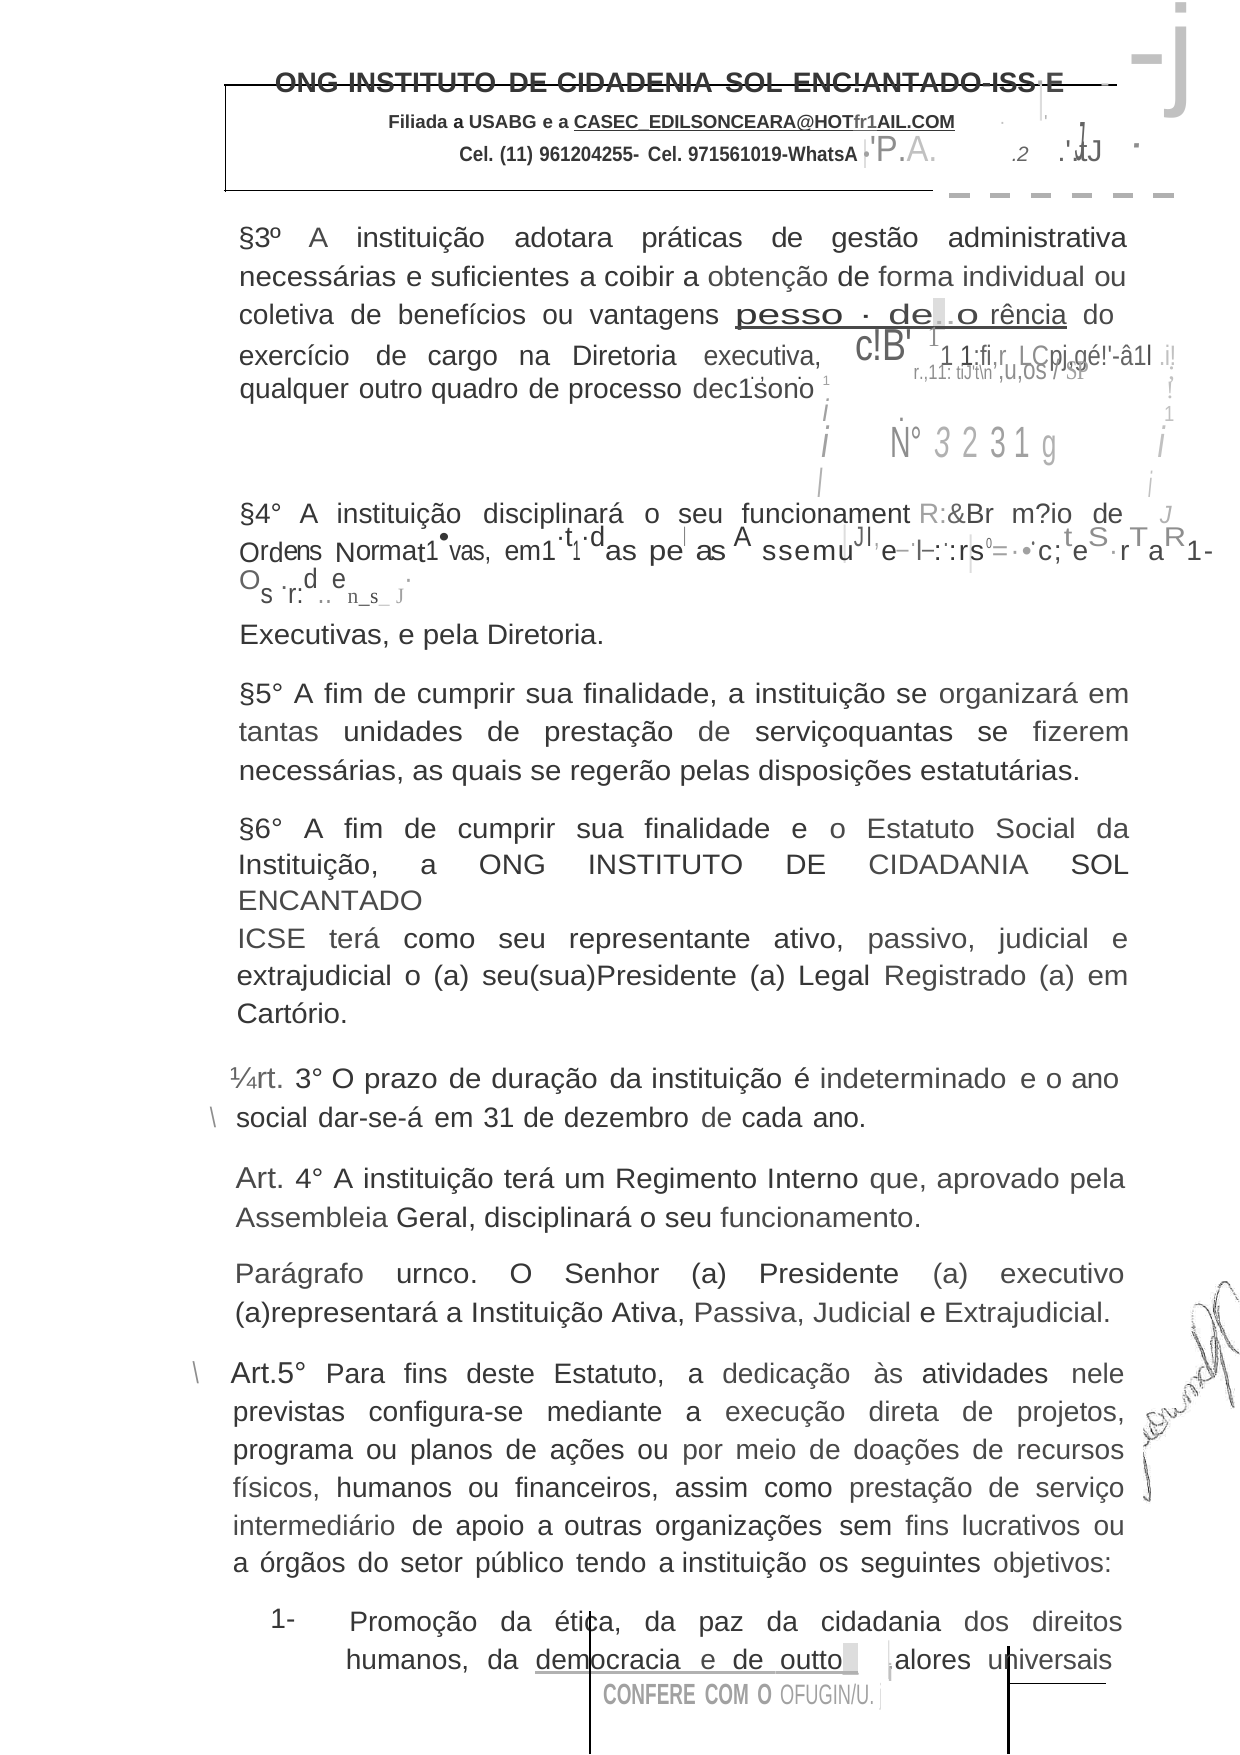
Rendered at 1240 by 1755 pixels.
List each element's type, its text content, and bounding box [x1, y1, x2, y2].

text Cel. (11) 961204255- Cel. 971561019-WhatsA •'P.A. .2 .'.tJ [1147, 132, 1239, 169]
text i . 1 [822, 403, 1239, 427]
text i N° 3 2 3 1 g i [821, 427, 1239, 465]
text coletiva de benefícios ou vantagens pesso · de..o rência do exercício de cargo na Diretoria executiva, 11 1:fi,r LCpj,gé!'-â1l .i! [908, 304, 1178, 371]
text ONG INSTITUTO DE CIDADENIA SOL ENC!ANTADO-ISS·E - -j [231, 0, 1239, 116]
text Cel. (11) 961204255- Cel. 971561019-WhatsA •'P.A. .2 .'.tJ [1080, 132, 1133, 169]
text qualquer outro quadro de processo dec1sono 1 ! [239, 382, 1239, 403]
text 1- Promoção da ética, da paz da cidadania dos direitos humanos, da democracia e de outto_ .alores universais [270, 1600, 1123, 1675]
text §3º A instituição adotara práticas de gestão administrativa necessárias e suficientes a coibir a obtenção de forma individual ou [238, 221, 1130, 292]
text c!B' [855, 321, 917, 326]
text c!B' [888, 346, 901, 357]
text ¼rt. 3° O prazo de duração da instituição é indeterminado e o ano [230, 1060, 1239, 1094]
text §5° A fim de cumprir sua finalidade, a instituição se organizará em tantas unidades de prestação de serviçoquantas se fizerem necessárias, as quais se regerão pelas disposições estatutárias. [238, 677, 1129, 787]
text J [1075, 160, 1080, 173]
text \ social dar-se-á em 31 de dezembro de cada ano. [209, 1101, 1239, 1133]
text Executivas, e pela Diretoria. [239, 618, 1239, 650]
text Cel. (11) 961204255- Cel. 971561019-WhatsA •'P.A. .2 .'.tJ [459, 132, 1075, 169]
text Ordens Normat1•vas, em1·t1·das peIas A ssemuJI,e_.l_:.:rs0=·••c;teS·rTaR1-Os .r:d..en_s_ J· [239, 528, 1239, 613]
text J [1075, 111, 1080, 156]
text -- [1133, 111, 1147, 173]
text \ Art.5° Para fins deste Estatuto, a dedicação às atividades nele previstas configura-se mediante a execução direta de projetos, programa ou planos de ações ou por meio de doações de recursos físicos, humanos ou financeiros, assim como prestação de serviço intermediário de apoio a outras organizações sem fins lucrativos ou a órgãos do setor público tendo a instituição os seguintes objetivos: [192, 1355, 1125, 1579]
text Parágrafo urnco. O Senhor (a) Presidente (a) executivo (a)representará a Instituição Ativa, Passiva, Judicial e Extrajudicial. [234, 1257, 1125, 1329]
text c!B' [888, 333, 899, 342]
text Art. 4° A instituição terá um Regimento Interno que, aprovado pela Assembleia Geral, disciplinará o seu funcionamento. [235, 1160, 1125, 1233]
text CONFERE COM O OFUGIN/U. ji [1010, 1675, 1239, 1712]
text Filiada a USABG e a CASEC_EDILSONCEARA@HOTfr1AIL.COM · ' [388, 116, 1075, 132]
text [1147, 116, 1239, 132]
text ICSE terá como seu representante ativo, passivo, judicial e extrajudicial o (a) seu(sua)Presidente (a) Legal Registrado (a) em Cartório. [236, 922, 1128, 1029]
text . , . r.,11: tiJ't\n ,u,os / SP ; [750, 371, 1239, 382]
text CONFERE COM O OFUGIN/U. ji [603, 1675, 1007, 1712]
text §4° A instituição disciplinará o seu funcionament R:&Br m?io de J [239, 506, 1239, 528]
text I i [817, 465, 1239, 506]
text §6° A fim de cumprir sua finalidade e o Estatuto Social da Instituição, a ONG INSTITUTO DE CIDADANIA SOL ENCANTADO­ [238, 812, 1129, 916]
text coletiva de benefícios ou vantagens pesso · de..o rência do exercício de cargo na Diretoria executiva, 11 1:fi,r LCpj,gé!'-â1l .i! [239, 304, 904, 371]
text c!B' [855, 329, 917, 371]
